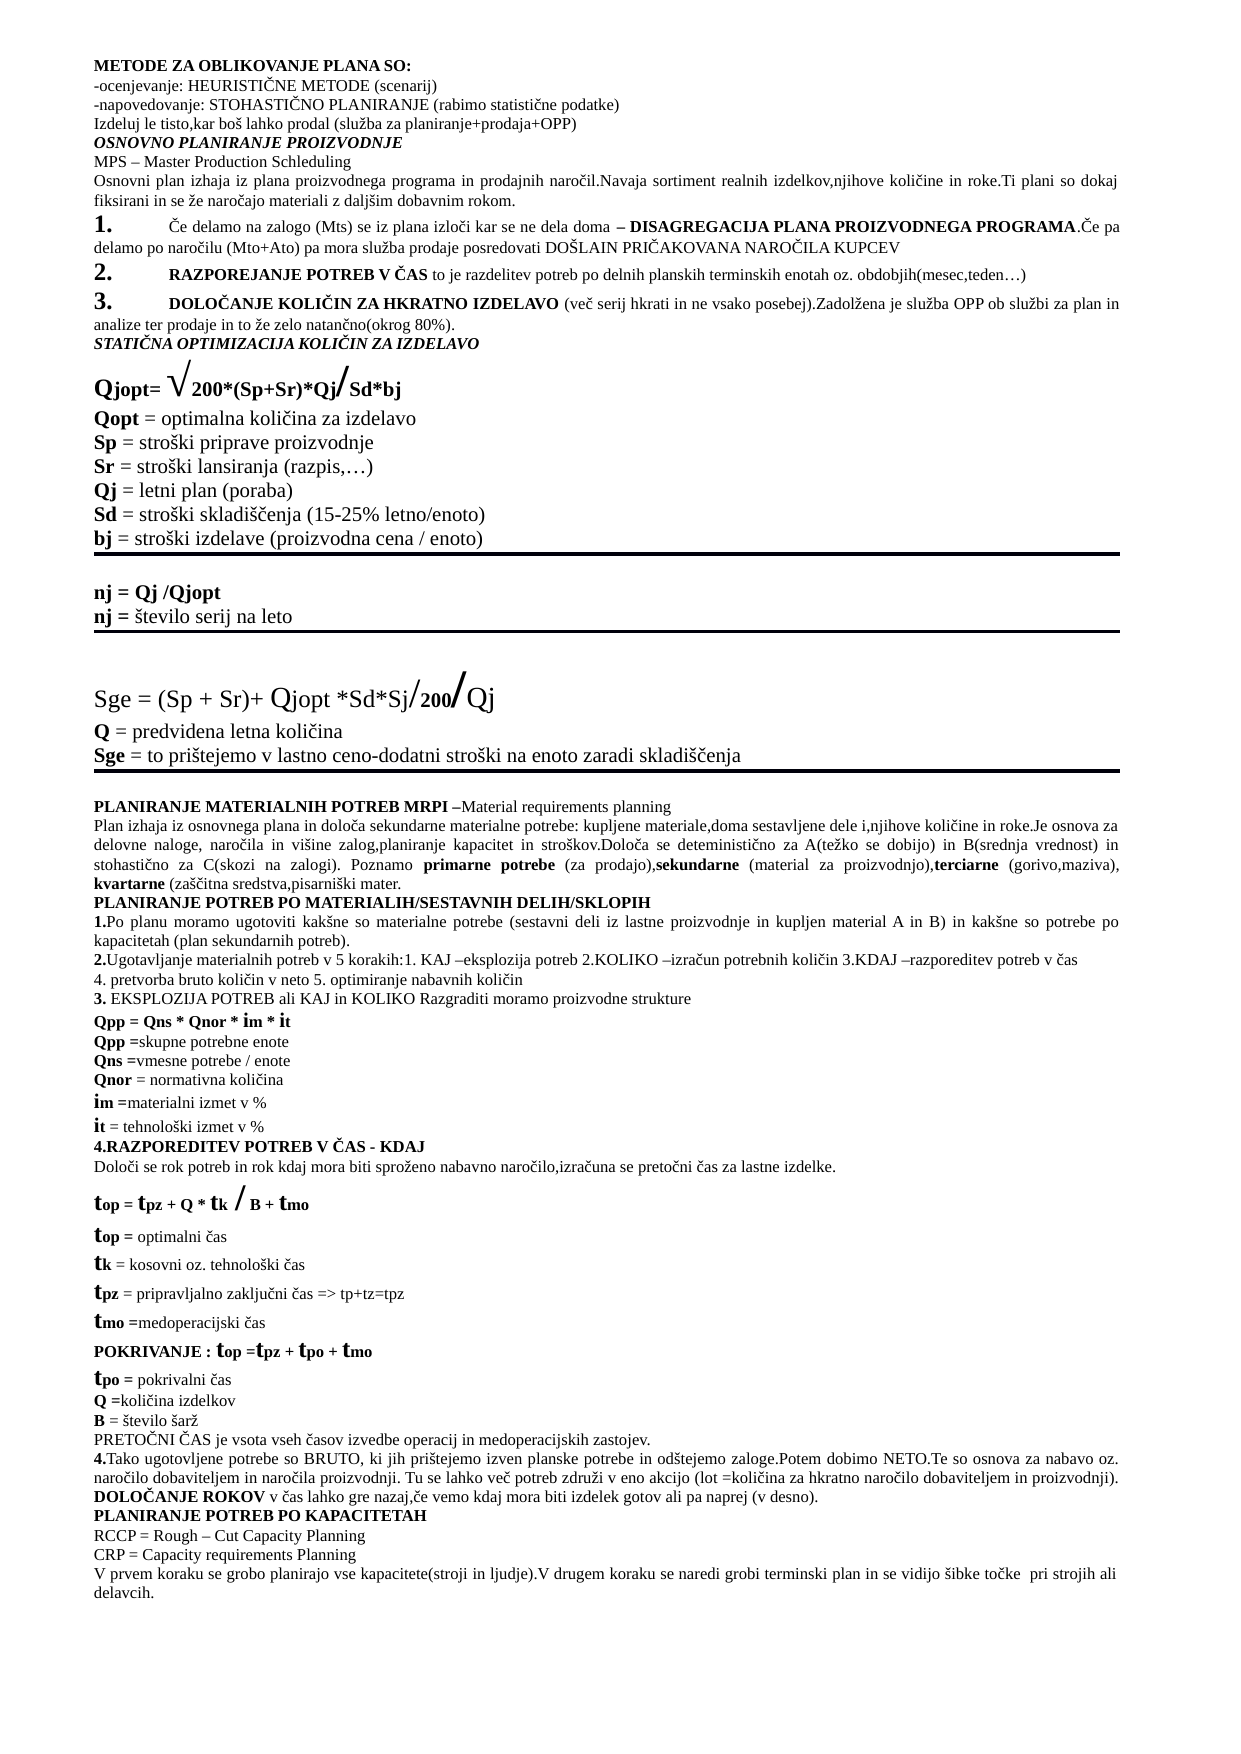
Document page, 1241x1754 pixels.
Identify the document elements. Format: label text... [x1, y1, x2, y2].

list Če delamo na zalogo (Mts) se iz plana izloči kar se ne dela doma – DISAGREGACIJA PLANA PROIZVODNEGA PROGRAMA.Če pa delamo po naročilu (Mto+Ato) pa mora služba prodaje posredovati DOŠLAIN PRIČAKOVANA NAROČILA KUPCEV [94, 209, 1120, 257]
text POKRIVANJE : top =tpz + tpo + tmo [94, 1334, 1120, 1362]
text Sge = (Sp + Sr)+ Qjopt *Sd*Sj/200/Qj [94, 657, 1120, 719]
text RCCP = Rough – Cut Capacity Planning [94, 1525, 1120, 1544]
text MPS – Master Production Schleduling [94, 152, 1120, 171]
text it = tehnološki izmet v % [94, 1113, 1120, 1137]
text 1.Po planu moramo ugotoviti kakšne so materialne potrebe (sestavni deli iz lastne proizvodnje in kupljen material A in B) in kakšne so potrebe po kapacitetah (plan sekundarnih potreb). [94, 912, 1120, 950]
text Q = predvidena letna količina [94, 719, 1120, 743]
text Sp = stroški priprave proizvodnje [94, 430, 1120, 454]
text bj = stroški izdelave (proizvodna cena / enoto) [94, 526, 1120, 552]
text Qj = letni plan (poraba) [94, 478, 1120, 502]
text -ocenjevanje: HEURISTIČNE METODE (scenarij) [94, 75, 1120, 94]
text Qopt = optimalna količina za izdelavo [94, 406, 1120, 430]
text top = optimalni čas [94, 1219, 1120, 1247]
text tpz = pripravljalno zaključni čas => tp+tz=tpz [94, 1276, 1120, 1305]
text Sr = stroški lansiranja (razpis,…) [94, 454, 1120, 478]
text Qpp =skupne potrebne enote [94, 1032, 1120, 1051]
text Sd = stroški skladiščenja (15-25% letno/enoto) [94, 502, 1120, 526]
text PLANIRANJE POTREB PO KAPACITETAH [94, 1506, 1120, 1525]
text Sge = to prištejemo v lastno ceno-dodatni stroški na enoto zaradi skladiščenja [94, 743, 1120, 769]
text -napovedovanje: STOHASTIČNO PLANIRANJE (rabimo statistične podatke) [94, 94, 1120, 114]
text Osnovni plan izhaja iz plana proizvodnega programa in prodajnih naročil.Navaja sortiment realnih izdelkov,njihove količine in roke.Ti plani so dokaj fiksirani in se že naročajo materiali z daljšim dobavnim rokom. [94, 171, 1120, 209]
text im =materialni izmet v % [94, 1089, 1120, 1113]
text Plan izhaja iz osnovnega plana in določa sekundarne materialne potrebe: kupljene materiale,doma sestavljene dele i,njihove količine in roke.Je osnova za delovne naloge, naročila in višine zalog,planiranje kapacitet in stroškov.Določa se deteministično za A(težko se dobijo) in B(srednja vrednost) in stohastično za C(skozi na zalogi). Poznamo primarne potrebe (za prodajo),sekundarne (material za proizvodnjo),terciarne (gorivo,maziva), kvartarne (zaščitna sredstva,pisarniški mater. [94, 816, 1120, 893]
text top = tpz + Q * tk / B + tmo [94, 1176, 1120, 1219]
text OSNOVNO PLANIRANJE PROIZVODNJE [94, 133, 1120, 152]
text 2.Ugotavljanje materialnih potreb v 5 korakih:1. KAJ –eksplozija potreb 2.KOLIKO –izračun potrebnih količin 3.KDAJ –razporeditev potreb v čas [94, 950, 1120, 969]
text V prvem koraku se grobo planirajo vse kapacitete(stroji in ljudje).V drugem koraku se naredi grobi terminski plan in se vidijo šibke točke pri strojih ali delavcih. [94, 1564, 1120, 1602]
text nj = Qj /Qjopt [94, 580, 1120, 604]
text 4. pretvorba bruto količin v neto 5. optimiranje nabavnih količin [94, 969, 1120, 988]
text Q =količina izdelkov [94, 1391, 1120, 1410]
text PLANIRANJE MATERIALNIH POTREB MRPI –Material requirements planning [94, 797, 1120, 816]
text Izdeluj le tisto,kar boš lahko prodal (služba za planiranje+prodaja+OPP) [94, 114, 1120, 133]
text tmo =medoperacijski čas [94, 1305, 1120, 1334]
text PLANIRANJE POTREB PO MATERIALIH/SESTAVNIH DELIH/SKLOPIH [94, 893, 1120, 912]
text nj = število serij na leto [94, 604, 1120, 630]
text tpo = pokrivalni čas [94, 1362, 1120, 1391]
list RAZPOREJANJE POTREB V ČAS to je razdelitev potreb po delnih planskih terminskih enotah oz. obdobjih(mesec,teden…) [94, 257, 1120, 286]
text 4.Tako ugotovljene potrebe so BRUTO, ki jih prištejemo izven planske potrebe in odštejemo zaloge.Potem dobimo NETO.Te so osnova za nabavo oz. naročilo dobaviteljem in naročila proizvodnji. Tu se lahko več potreb združi v eno akcijo (lot =količina za hkratno naročilo dobaviteljem in proizvodnji). DOLOČANJE ROKOV v čas lahko gre nazaj,če vemo kdaj mora biti izdelek gotov ali pa naprej (v desno). [94, 1449, 1120, 1506]
text tk = kosovni oz. tehnološki čas [94, 1247, 1120, 1276]
text 3. EKSPLOZIJA POTREB ali KAJ in KOLIKO Razgraditi moramo proizvodne strukture [94, 988, 1120, 1008]
text Qnor = normativna količina [94, 1070, 1120, 1089]
text CRP = Capacity requirements Planning [94, 1544, 1120, 1564]
text Določi se rok potreb in rok kdaj mora biti sproženo nabavno naročilo,izračuna se pretočni čas za lastne izdelke. [94, 1156, 1120, 1176]
text Qpp = Qns * Qnor * im * it [94, 1008, 1120, 1032]
list DOLOČANJE KOLIČIN ZA HKRATNO IZDELAVO (več serij hkrati in ne vsako posebej).Zadolžena je služba OPP ob službi za plan in analize ter prodaje in to že zelo natančno(okrog 80%). [94, 286, 1120, 334]
text METODE ZA OBLIKOVANJE PLANA SO: [94, 56, 1120, 75]
text B = število šarž [94, 1410, 1120, 1429]
text Qjopt= √200*(Sp+Sr)*Qj/Sd*bj [94, 353, 1120, 406]
text 4.RAZPOREDITEV POTREB V ČAS - KDAJ [94, 1137, 1120, 1156]
text Qns =vmesne potrebe / enote [94, 1051, 1120, 1070]
text STATIČNA OPTIMIZACIJA KOLIČIN ZA IZDELAVO [94, 334, 1120, 353]
text PRETOČNI ČAS je vsota vseh časov izvedbe operacij in medoperacijskih zastojev. [94, 1429, 1120, 1449]
